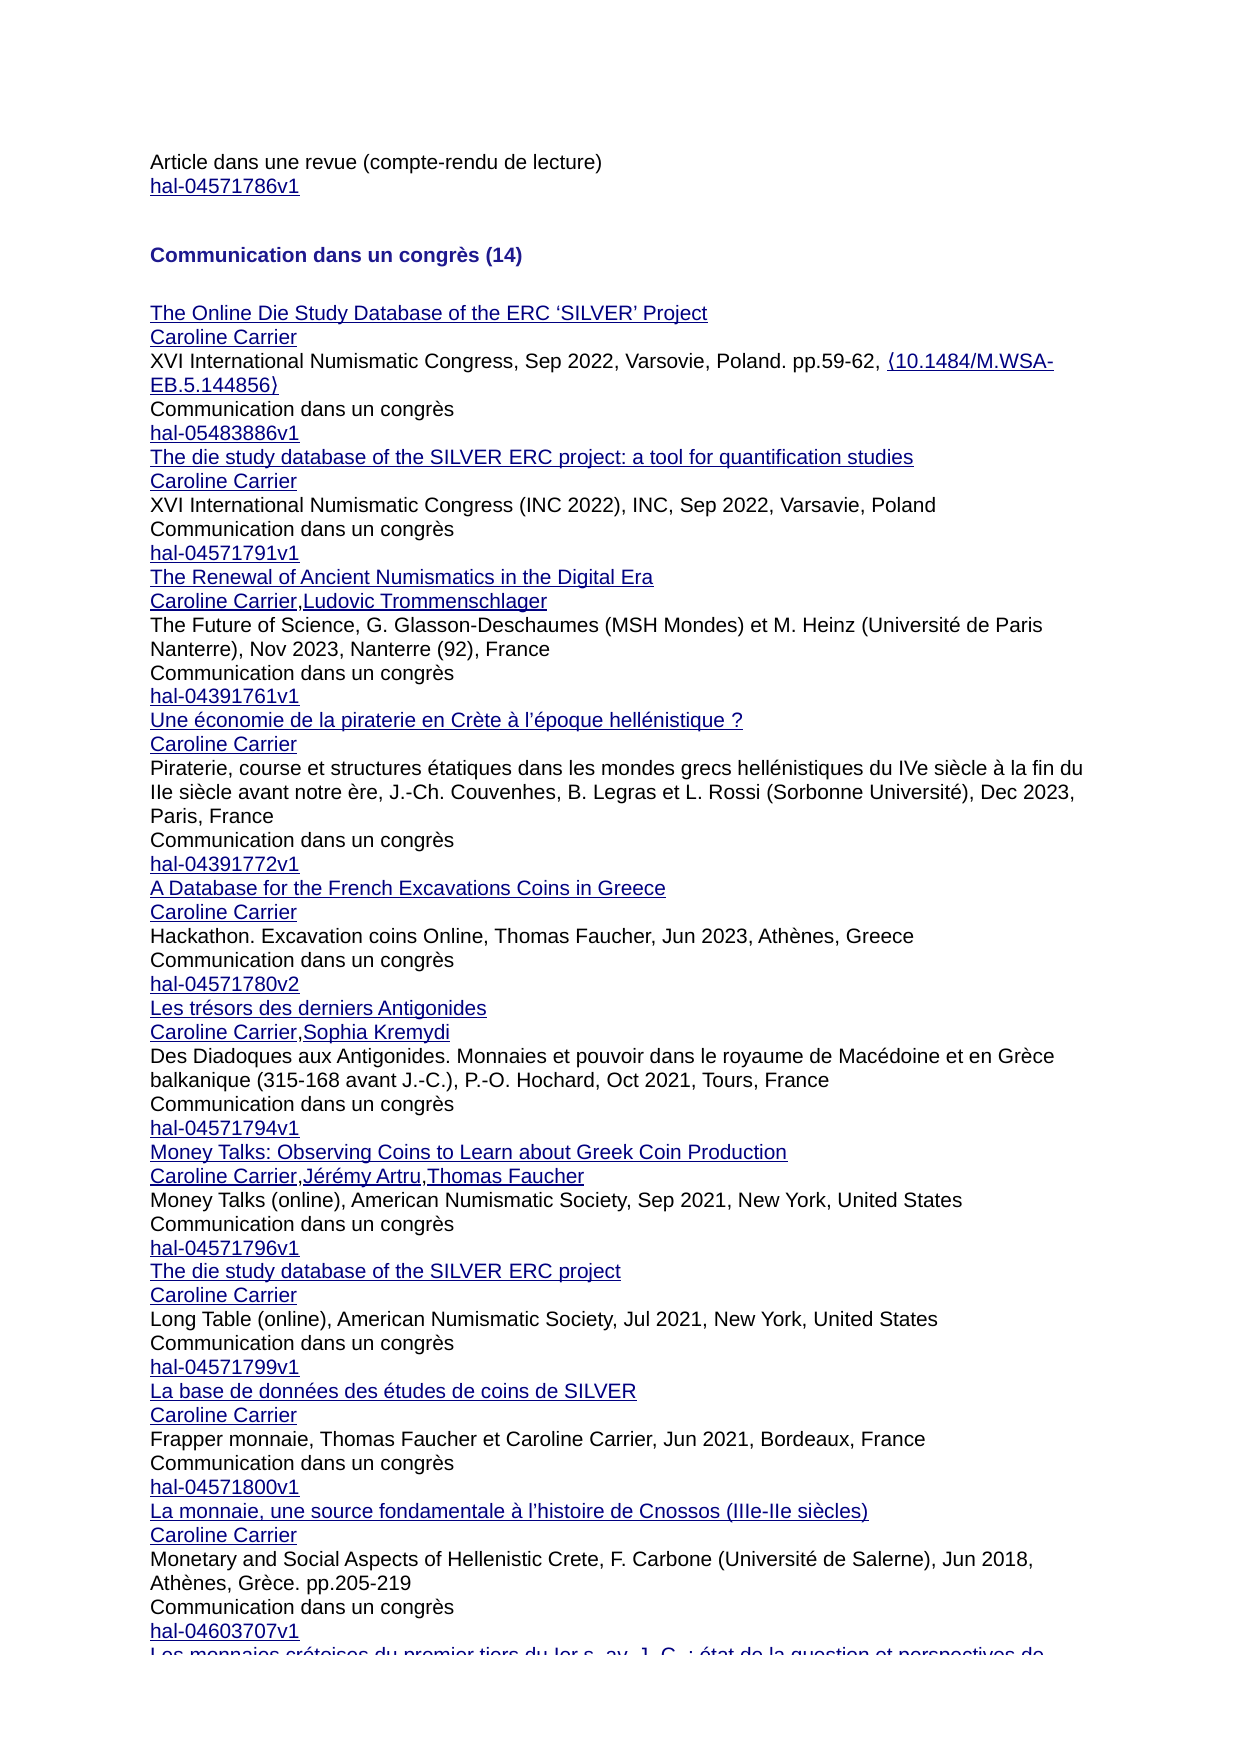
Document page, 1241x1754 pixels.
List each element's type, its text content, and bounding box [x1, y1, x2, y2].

table_cell The Renewal of Ancient Numismatics in the Digital Era Caroline Carrier,Ludovic Trommenschlager The Future of Science, G. Glasson-Deschaumes (MSH Mondes) et M. Heinz (Université de Paris Nanterre), Nov 2023, Nanterre (92), France Communication dans un congrès hal-04391761v1 [150, 565, 1090, 708]
table_cell La monnaie, une source fondamentale à l’histoire de Cnossos (IIIe-IIe siècles) Caroline Carrier Monetary and Social Aspects of Hellenistic Crete, F. Carbone (Université de Salerne), Jun 2018, Athènes, Grèce. pp.205-219 Communication dans un congrès hal-04603707v1 [150, 1499, 1090, 1643]
table_cell Une économie de la piraterie en Crète à l’époque hellénistique ? Caroline Carrier Piraterie, course et structures étatiques dans les mondes grecs hellénistiques du IVe siècle à la fin du IIe siècle avant notre ère, J.-Ch. Couvenhes, B. Legras et L. Rossi (Sorbonne Université), Dec 2023, Paris, France Communication dans un congrès hal-04391772v1 [150, 708, 1090, 876]
table_cell The die study database of the SILVER ERC project: a tool for quantification studies Caroline Carrier XVI International Numismatic Congress (INC 2022), INC, Sep 2022, Varsavie, Poland Communication dans un congrès hal-04571791v1 [150, 445, 1090, 564]
subtitle Communication dans un congrès (14) [150, 243, 1090, 267]
table_cell The die study database of the SILVER ERC project Caroline Carrier Long Table (online), American Numismatic Society, Jul 2021, New York, United States Communication dans un congrès hal-04571799v1 [150, 1259, 1090, 1379]
table_cell Les monnaies crétoises du premier tiers du Ier s. av. J.-C. : état de la question et perspectives de recherche Caroline Carrier,Vassiliki Stefanaki Monetary and Social Aspects of Hellenistic Crete, F. Carbone (Université de Salerne), Jun 2018, Athènes, Grèce. pp.245-259 Communication dans un congrès hal-04603521v1 [150, 1643, 1090, 1655]
table_cell La base de données des études de coins de SILVER Caroline Carrier Frapper monnaie, Thomas Faucher et Caroline Carrier, Jun 2021, Bordeaux, France Communication dans un congrès hal-04571800v1 [150, 1379, 1090, 1499]
table_cell Les trésors des derniers Antigonides Caroline Carrier,Sophia Kremydi Des Diadoques aux Antigonides. Monnaies et pouvoir dans le royaume de Macédoine et en Grèce balkanique (315-168 avant J.-C.), P.-O. Hochard, Oct 2021, Tours, France Communication dans un congrès hal-04571794v1 [150, 996, 1090, 1139]
table_cell A Database for the French Excavations Coins in Greece Caroline Carrier Hackathon. Excavation coins Online, Thomas Faucher, Jun 2023, Athènes, Greece Communication dans un congrès hal-04571780v2 [150, 876, 1090, 996]
table_cell Article dans une revue (compte-rendu de lecture) hal-04571786v1 [150, 150, 1090, 198]
table_header The Online Die Study Database of the ERC ‘SILVER’ Project Caroline Carrier XVI International Numismatic Congress, Sep 2022, Varsovie, Poland. pp.59-62, ⟨10.1484/M.WSA-EB.5.144856⟩ Communication dans un congrès hal-05483886v1 [150, 301, 1090, 445]
table_cell Money Talks: Observing Coins to Learn about Greek Coin Production Caroline Carrier,Jérémy Artru,Thomas Faucher Money Talks (online), American Numismatic Society, Sep 2021, New York, United States Communication dans un congrès hal-04571796v1 [150, 1140, 1090, 1259]
